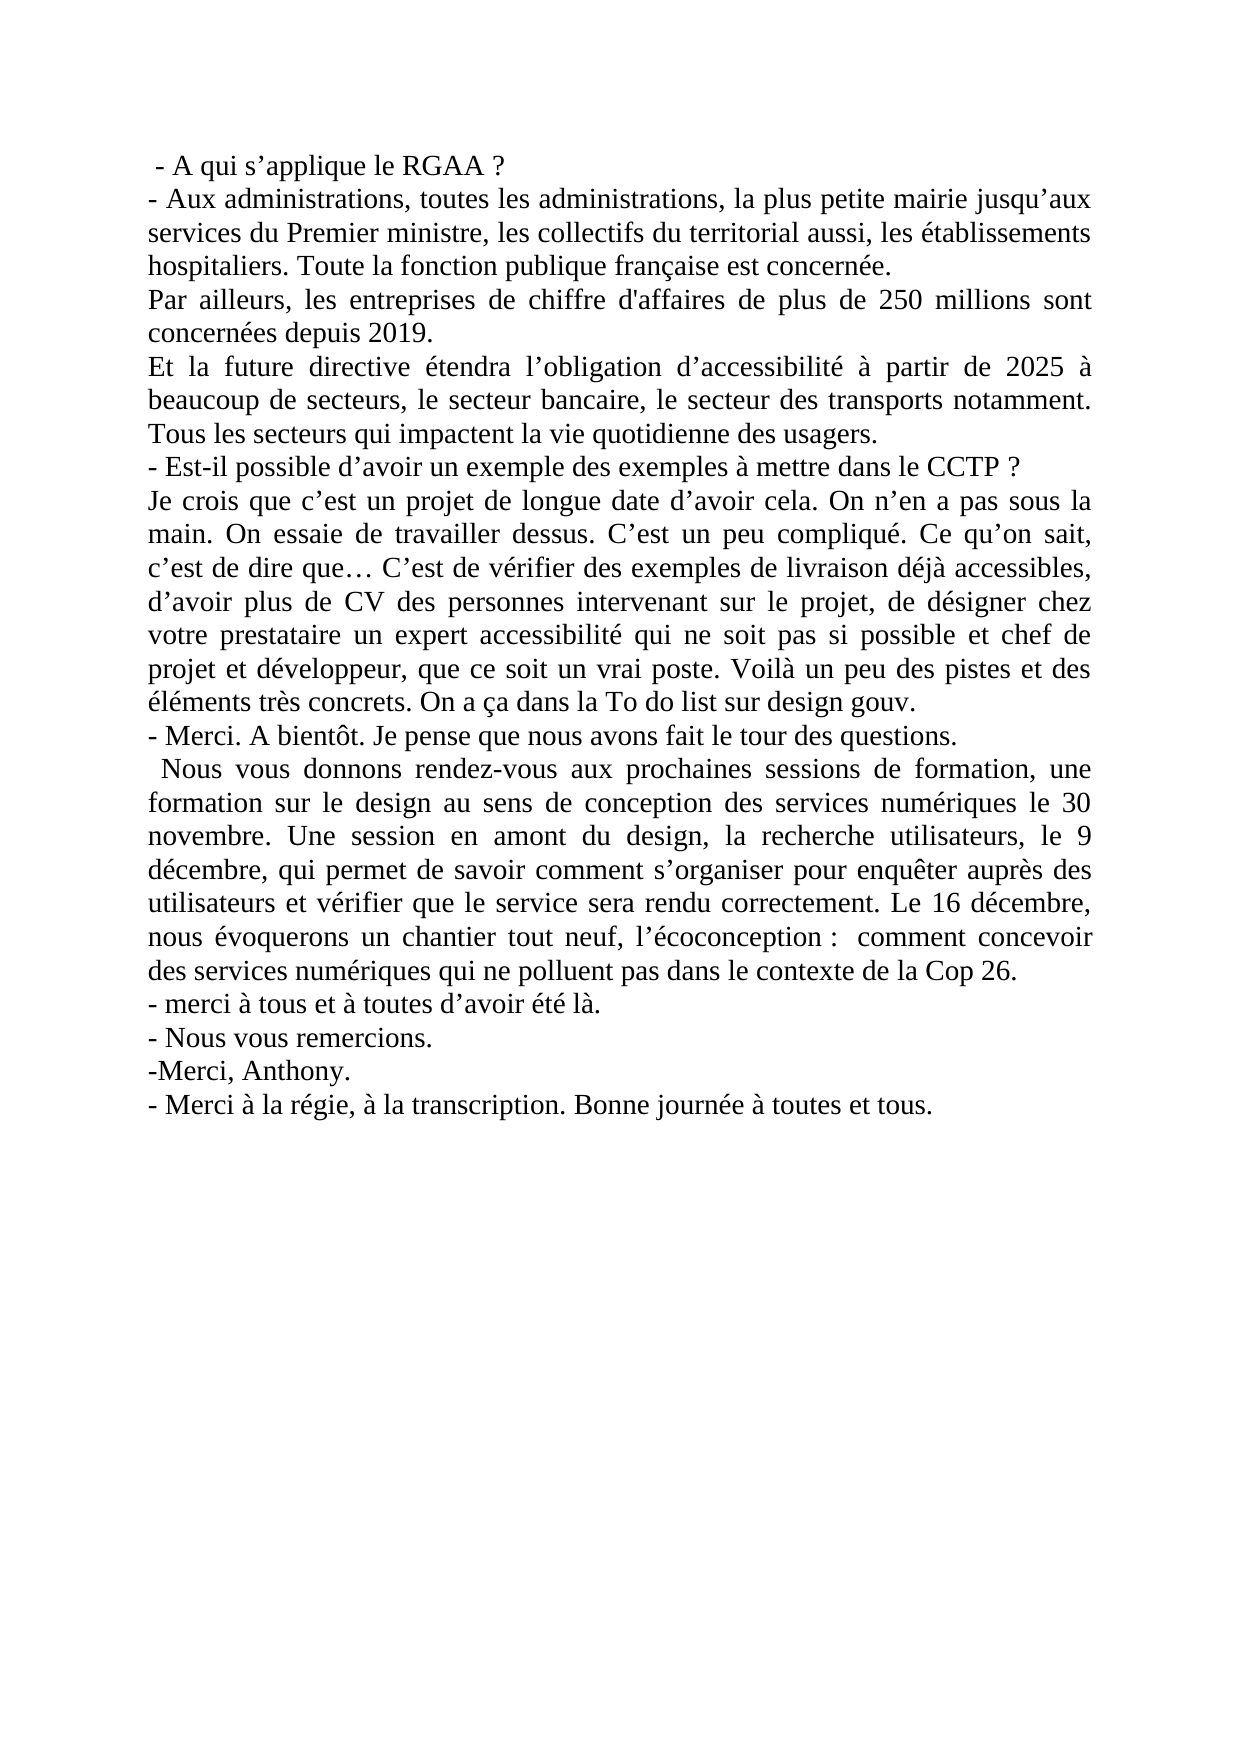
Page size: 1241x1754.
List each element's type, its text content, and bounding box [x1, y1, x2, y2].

text Je crois que c’est un projet de longue date d’avoir cela. On n’en a pas sous la main. On essaie de travailler dessus. C’est un peu compliqué. Ce qu’on sait, c’est de dire que… C’est de vérifier des exemples de livraison déjà accessibles, d’avoir plus de CV des personnes intervenant sur le projet, de désigner chez votre prestataire un expert accessibilité qui ne soit pas si possible et chef de projet et développeur, que ce soit un vrai poste. Voilà un peu des pistes et des éléments très concrets. On a ça dans la To do list sur design gouv. [148, 483, 1093, 718]
text Nous vous donnons rendez-vous aux prochaines sessions de formation, une formation sur le design au sens de conception des services numériques le 30 novembre. Une session en amont du design, la recherche utilisateurs, le 9 décembre, qui permet de savoir comment s’organiser pour enquêter auprès des utilisateurs et vérifier que le service sera rendu correctement. Le 16 décembre, nous évoquerons un chantier tout neuf, l’écoconception : comment concevoir des services numériques qui ne polluent pas dans le contexte de la Cop 26. [148, 751, 1093, 986]
text Et la future directive étendra l’obligation d’accessibilité à partir de 2025 à beaucoup de secteurs, le secteur bancaire, le secteur des transports notamment. Tous les secteurs qui impactent la vie quotidienne des usagers. [148, 349, 1093, 449]
text - Aux administrations, toutes les administrations, la plus petite mairie jusqu’aux services du Premier ministre, les collectifs du territorial aussi, les établissements hospitaliers. Toute la fonction publique française est concernée. [148, 181, 1093, 282]
text Par ailleurs, les entreprises de chiffre d'affaires de plus de 250 millions sont concernées depuis 2019. [148, 282, 1093, 349]
text - Nous vous remercions. [148, 1020, 1093, 1053]
text -Merci, Anthony. [148, 1053, 1093, 1087]
text - Est-il possible d’avoir un exemple des exemples à mettre dans le CCTP ? [148, 449, 1093, 483]
text - Merci à la régie, à la transcription. Bonne journée à toutes et tous. [148, 1087, 1093, 1120]
text - A qui s’applique le RGAA ? [148, 148, 1093, 181]
text - Merci. A bientôt. Je pense que nous avons fait le tour des questions. [148, 718, 1093, 751]
text - merci à tous et à toutes d’avoir été là. [148, 986, 1093, 1020]
